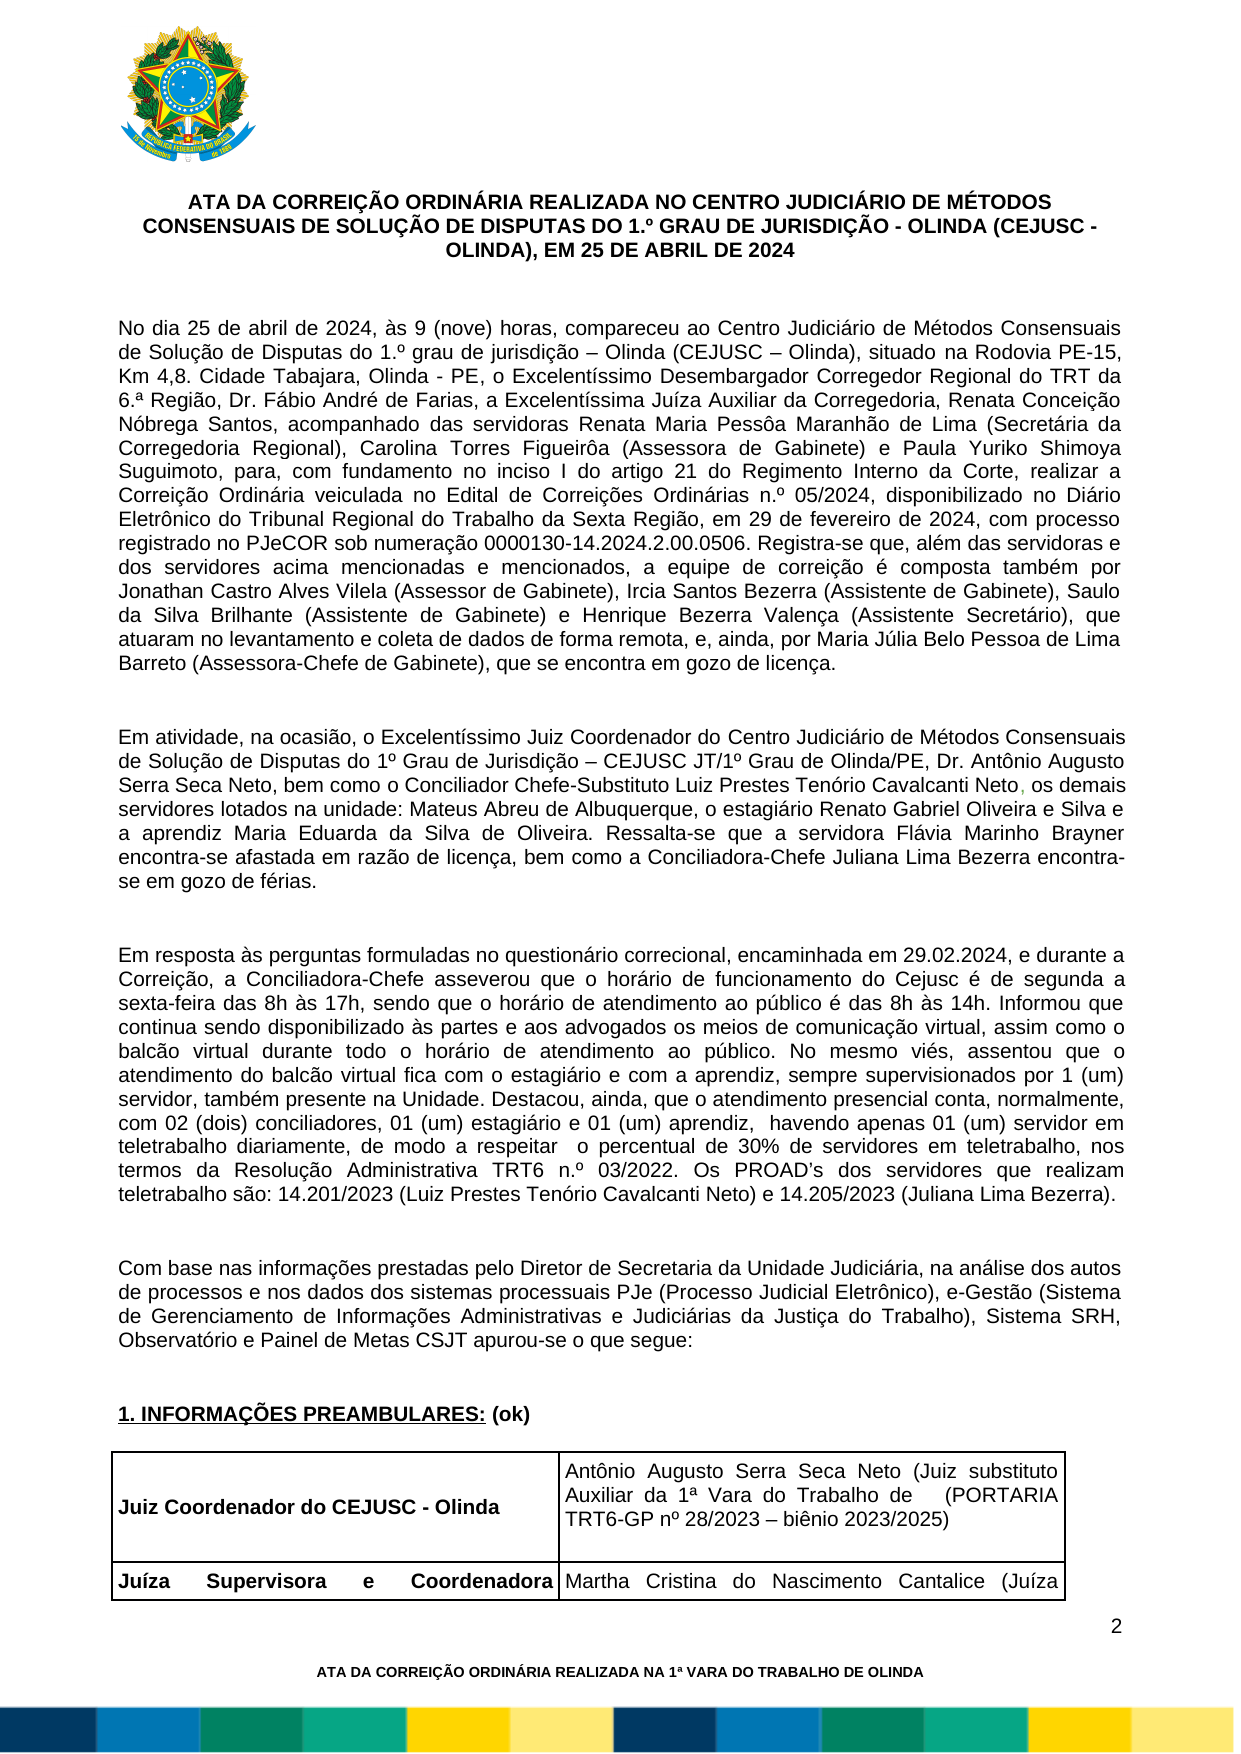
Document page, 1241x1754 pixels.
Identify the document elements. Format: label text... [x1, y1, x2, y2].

text Em atividade, na ocasião, o Excelentíssimo Juiz Coordenador do Centro Judiciário de Métodos Consensuais de Solução de Disputas do 1º Grau de Jurisdição – CEJUSC JT/1º Grau de Olinda/PE, Dr. Antônio Augusto Serra Seca Neto, bem como o Conciliador Chefe-Substituto Luiz Prestes Tenório Cavalcanti Neto, os demais servidores lotados na unidade: Mateus Abreu de Albuquerque, o estagiário Renato Gabriel Oliveira e Silva e a aprendiz Maria Eduarda da Silva de Oliveira. Ressalta-se que a servidora Flávia Marinho Brayner encontra-se afastada em razão de licença, bem como a Conciliadora-Chefe Juliana Lima Bezerra encontra-se em gozo de férias. [118, 725, 1126, 893]
table_header Antônio Augusto Serra Seca Neto (Juiz substituto Auxiliar da 1ª Vara do Trabalho de (PORTARIA TRT6-GP nº 28/2023 – biênio 2023/2025) [560, 1453, 1064, 1561]
text Em resposta às perguntas formuladas no questionário correcional, encaminhada em 29.02.2024, e durante a Correição, a Conciliadora-Chefe asseverou que o horário de funcionamento do Cejusc é de segunda a sexta-feira das 8h às 17h, sendo que o horário de atendimento ao público é das 8h às 14h. Informou que continua sendo disponibilizado às partes e aos advogados os meios de comunicação virtual, assim como o balcão virtual durante todo o horário de atendimento ao público. No mesmo viés, assentou que o atendimento do balcão virtual fica com o estagiário e com a aprendiz, sempre supervisionados por 1 (um) servidor, também presente na Unidade. Destacou, ainda, que o atendimento presencial conta, normalmente, com 02 (dois) conciliadores, 01 (um) estagiário e 01 (um) aprendiz, havendo apenas 01 (um) servidor em teletrabalho diariamente, de modo a respeitar o percentual de 30% de servidores em teletrabalho, nos termos da Resolução Administrativa TRT6 n.º 03/2022. Os PROAD’s dos servidores que realizam teletrabalho são: 14.201/2023 (Luiz Prestes Tenório Cavalcanti Neto) e 14.205/2023 (Juliana Lima Bezerra). [118, 943, 1126, 1206]
table_cell Juíza Supervisora e Coordenadora [113, 1563, 558, 1599]
table_cell Martha Cristina do Nascimento Cantalice (Juíza [560, 1563, 1064, 1599]
text Com base nas informações prestadas pelo Diretor de Secretaria da Unidade Judiciária, na análise dos autos de processos e nos dados dos sistemas processuais PJe (Processo Judicial Eletrônico), e-Gestão (Sistema de Gerenciamento de Informações Administrativas e Judiciárias da Justiça do Trabalho), Sistema SRH, Observatório e Painel de Metas CSJT apurou-se o que segue: [118, 1256, 1122, 1352]
text 1. INFORMAÇÕES PREAMBULARES: (ok) [118, 1402, 1122, 1426]
text No dia 25 de abril de 2024, às 9 (nove) horas, compareceu ao Centro Judiciário de Métodos Consensuais de Solução de Disputas do 1.º grau de jurisdição – Olinda (CEJUSC – Olinda), situado na Rodovia PE-15, Km 4,8. Cidade Tabajara, Olinda - PE, o Excelentíssimo Desembargador Corregedor Regional do TRT da 6.ª Região, Dr. Fábio André de Farias, a Excelentíssima Juíza Auxiliar da Corregedoria, Renata Conceição Nóbrega Santos, acompanhado das servidoras Renata Maria Pessôa Maranhão de Lima (Secretária da Corregedoria Regional), Carolina Torres Figueirôa (Assessora de Gabinete) e Paula Yuriko Shimoya Suguimoto, para, com fundamento no inciso I do artigo 21 do Regimento Interno da Corte, realizar a Correição Ordinária veiculada no Edital de Correições Ordinárias n.º 05/2024, disponibilizado no Diário Eletrônico do Tribunal Regional do Trabalho da Sexta Região, em 29 de fevereiro de 2024, com processo registrado no PJeCOR sob numeração 0000130-14.2024.2.00.0506. Registra-se que, além das servidoras e dos servidores acima mencionadas e mencionados, a equipe de correição é composta também por Jonathan Castro Alves Vilela (Assessor de Gabinete), Ircia Santos Bezerra (Assistente de Gabinete), Saulo da Silva Brilhante (Assistente de Gabinete) e Henrique Bezerra Valença (Assistente Secretário), que atuaram no levantamento e coleta de dados de forma remota, e, ainda, por Maria Júlia Belo Pessoa de Lima Barreto (Assessora-Chefe de Gabinete), que se encontra em gozo de licença. [118, 316, 1122, 675]
text ATA DA CORREIÇÃO ORDINÁRIA REALIZADA NO CENTRO JUDICIÁRIO DE MÉTODOS CONSENSUAIS DE SOLUÇÃO DE DISPUTAS DO 1.º GRAU DE JURISDIÇÃO - OLINDA (CEJUSC - OLINDA), EM 25 DE ABRIL DE 2024 [118, 189, 1122, 261]
table_header Juiz Coordenador do CEJUSC - Olinda [113, 1453, 558, 1561]
